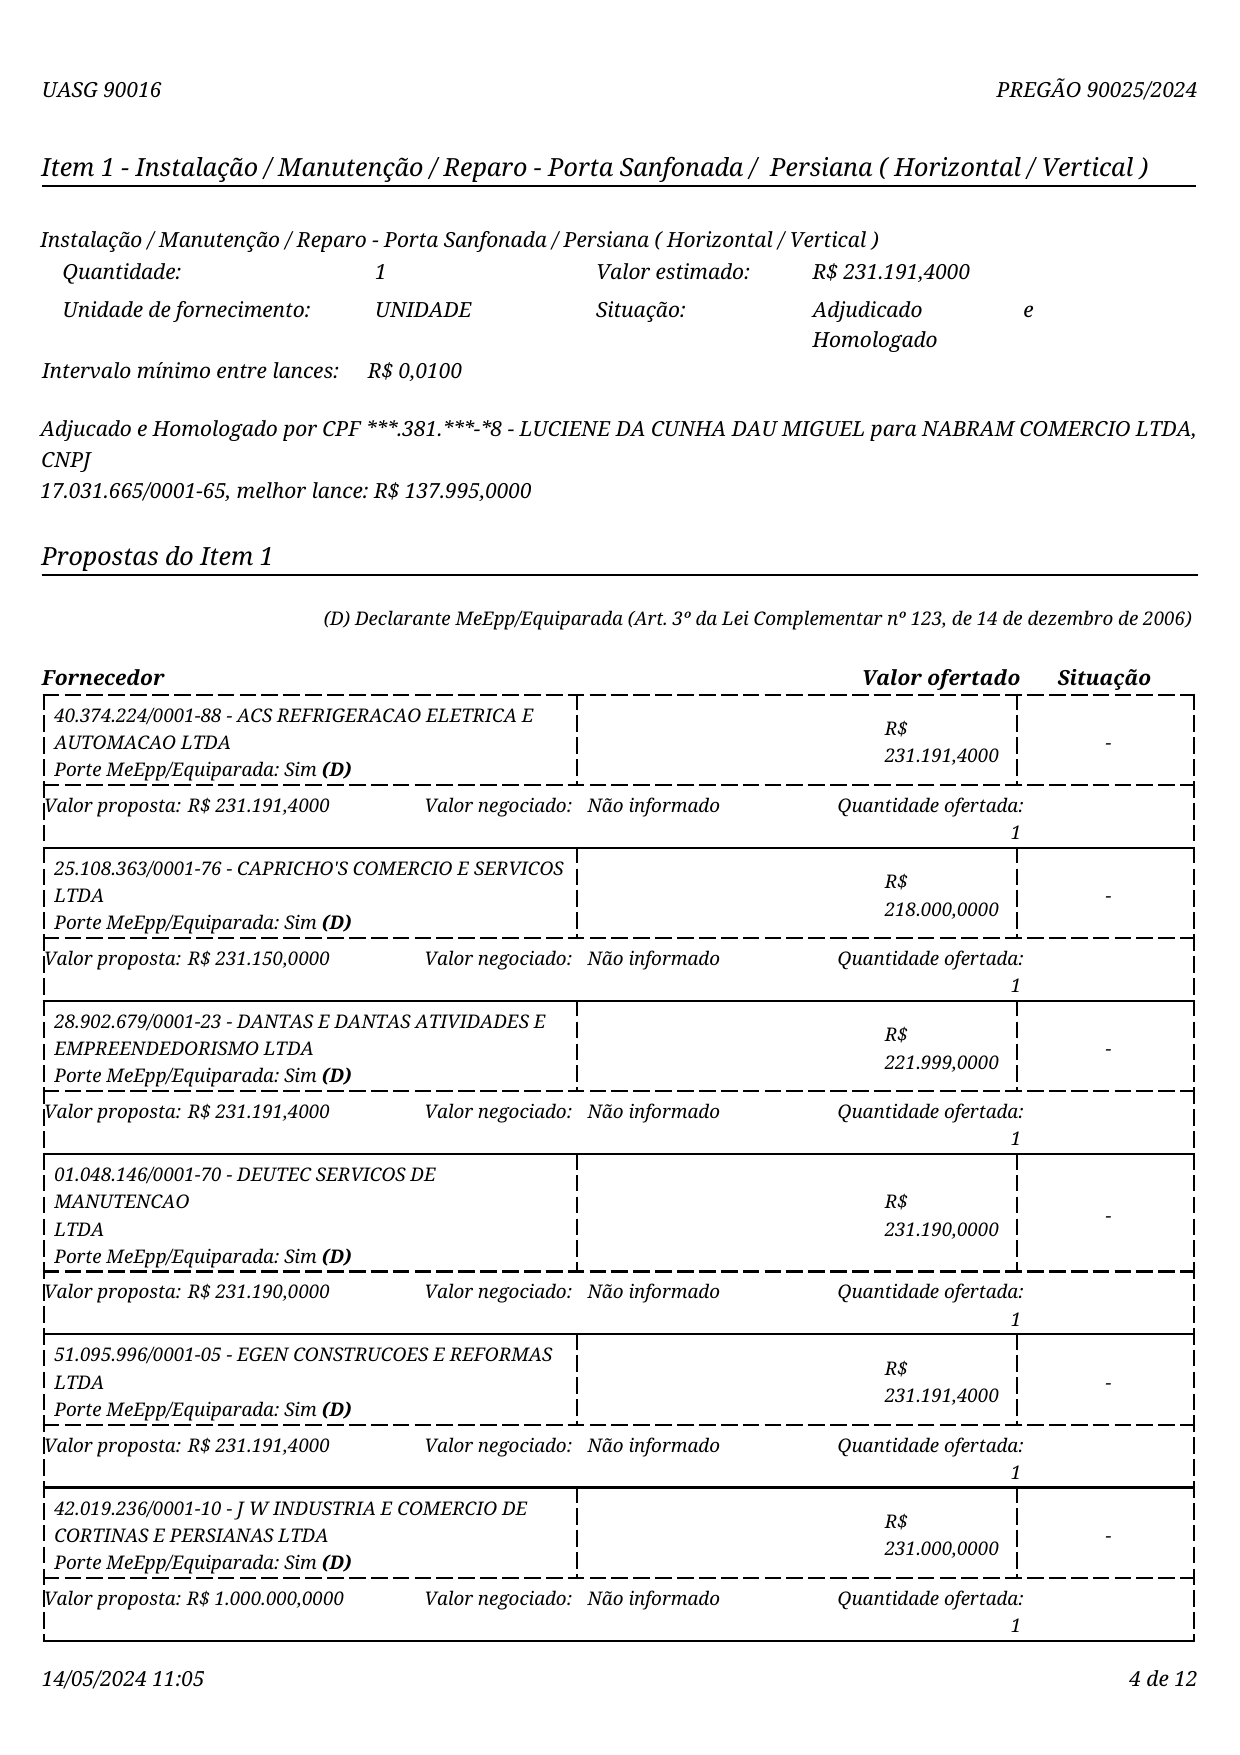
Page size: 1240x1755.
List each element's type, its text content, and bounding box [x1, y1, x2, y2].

table_cell R$ 218.000,0000 [838, 849, 1017, 937]
table_cell - [1068, 849, 1194, 937]
table_cell 51.095.996/0001-05 - EGEN CONSTRUCOES E REFORMAS LTDA Porte MeEpp/Equiparada: Sim (D) [44, 1335, 577, 1423]
table_cell [1017, 1335, 1068, 1423]
table_cell [1017, 849, 1068, 937]
table_cell [1068, 937, 1194, 1000]
table_cell 25.108.363/0001-76 - CAPRICHO'S COMERCIO E SERVICOS LTDA Porte MeEpp/Equiparada: Sim (D) [44, 849, 577, 937]
table_cell [577, 1155, 837, 1270]
table_cell R$ 231.190,0000 [838, 1155, 1017, 1270]
table_header Valor estimado: Situação: [596, 257, 812, 356]
table_cell Valor proposta: R$ 231.190,0000 Valor negociado: [44, 1270, 577, 1333]
table_cell Quantidade ofertada: 1 [838, 784, 1068, 847]
table_cell [577, 1335, 837, 1423]
text Fornecedor Valor ofertado Situação [42, 663, 1200, 691]
table_cell Não informado [577, 1577, 837, 1639]
table_cell Quantidade ofertada: 1 [838, 1577, 1068, 1639]
table_cell R$ 231.000,0000 [838, 1489, 1017, 1577]
text Adjucado e Homologado por CPF ***.381.***-*8 - LUCIENE DA CUNHA DAU MIGUEL para NABRAM COMERCIO LTDA, CNPJ [40, 414, 1200, 473]
table_cell Não informado [577, 1270, 837, 1333]
subtitle Propostas do Item 1 [41, 538, 1200, 573]
table_cell Quantidade ofertada: 1 [838, 1270, 1068, 1333]
table_cell [1068, 784, 1194, 847]
table_cell [1068, 1090, 1194, 1153]
table_cell [1068, 1577, 1194, 1639]
table_cell [1017, 1489, 1068, 1577]
table_cell Não informado [577, 1090, 837, 1153]
text (D) Declarante MeEpp/Equiparada (Art. 3º da Lei Complementar nº 123, de 14 de dezembro de 2006) [42, 606, 1194, 631]
table_cell Quantidade ofertada: 1 [838, 937, 1068, 1000]
table_cell - [1068, 1155, 1194, 1270]
table_cell Não informado [577, 937, 837, 1000]
table_cell R$ 231.191,4000 [838, 1335, 1017, 1423]
table_cell [577, 1002, 837, 1090]
table_header R$ 231.191,4000 [838, 694, 1017, 784]
text 17.031.665/0001-65, melhor lance: R$ 137.995,0000 [40, 476, 1200, 505]
table_cell Valor proposta: R$ 231.191,4000 Valor negociado: [44, 784, 577, 847]
table_cell - [1068, 1335, 1194, 1423]
table_cell [1068, 1424, 1194, 1486]
table_cell Valor proposta: R$ 231.150,0000 Valor negociado: [44, 937, 577, 1000]
table_cell [1017, 1155, 1068, 1270]
table_cell [577, 849, 837, 937]
table_cell 28.902.679/0001-23 - DANTAS E DANTAS ATIVIDADES E EMPREENDEDORISMO LTDA Porte MeEpp/Equiparada: Sim (D) [44, 1002, 577, 1090]
table_header [1017, 694, 1068, 784]
subtitle Item 1 - Instalação / Manutenção / Reparo - Porta Sanfonada / Persiana ( Horizontal / Vertical ) [41, 150, 1200, 184]
table_cell [1017, 1002, 1068, 1090]
table_header [577, 694, 837, 784]
table_cell Valor proposta: R$ 231.191,4000 Valor negociado: [44, 1424, 577, 1486]
table_cell R$ 221.999,0000 [838, 1002, 1017, 1090]
table_cell Quantidade ofertada: 1 [838, 1424, 1068, 1486]
text Instalação / Manutenção / Reparo - Porta Sanfonada / Persiana ( Horizontal / Vertical ) [40, 226, 1200, 254]
text Intervalo mínimo entre lances: R$ 0,0100 [42, 356, 1200, 384]
table_header 40.374.224/0001-88 - ACS REFRIGERACAO ELETRICA E AUTOMACAO LTDA Porte MeEpp/Equiparada: Sim (D) [44, 694, 577, 784]
table_cell Não informado [577, 784, 837, 847]
table_header 1 UNIDADE [375, 257, 596, 356]
table_header Quantidade: Unidade de fornecimento: [63, 257, 375, 356]
table_cell 42.019.236/0001-10 - J W INDUSTRIA E COMERCIO DE CORTINAS E PERSIANAS LTDA Porte MeEpp/Equiparada: Sim (D) [44, 1489, 577, 1577]
table_header - [1068, 694, 1194, 784]
table_cell - [1068, 1489, 1194, 1577]
table_cell Quantidade ofertada: 1 [838, 1090, 1068, 1153]
table_header R$ 231.191,4000 Adjudicado e Homologado [813, 257, 1036, 356]
table_cell Não informado [577, 1424, 837, 1486]
table_cell 01.048.146/0001-70 - DEUTEC SERVICOS DE MANUTENCAO LTDA Porte MeEpp/Equiparada: Sim (D) [44, 1155, 577, 1270]
table_cell [577, 1489, 837, 1577]
table_cell [1068, 1270, 1194, 1333]
table_cell Valor proposta: R$ 231.191,4000 Valor negociado: [44, 1090, 577, 1153]
table_cell Valor proposta: R$ 1.000.000,0000 Valor negociado: [44, 1577, 577, 1639]
table_cell - [1068, 1002, 1194, 1090]
